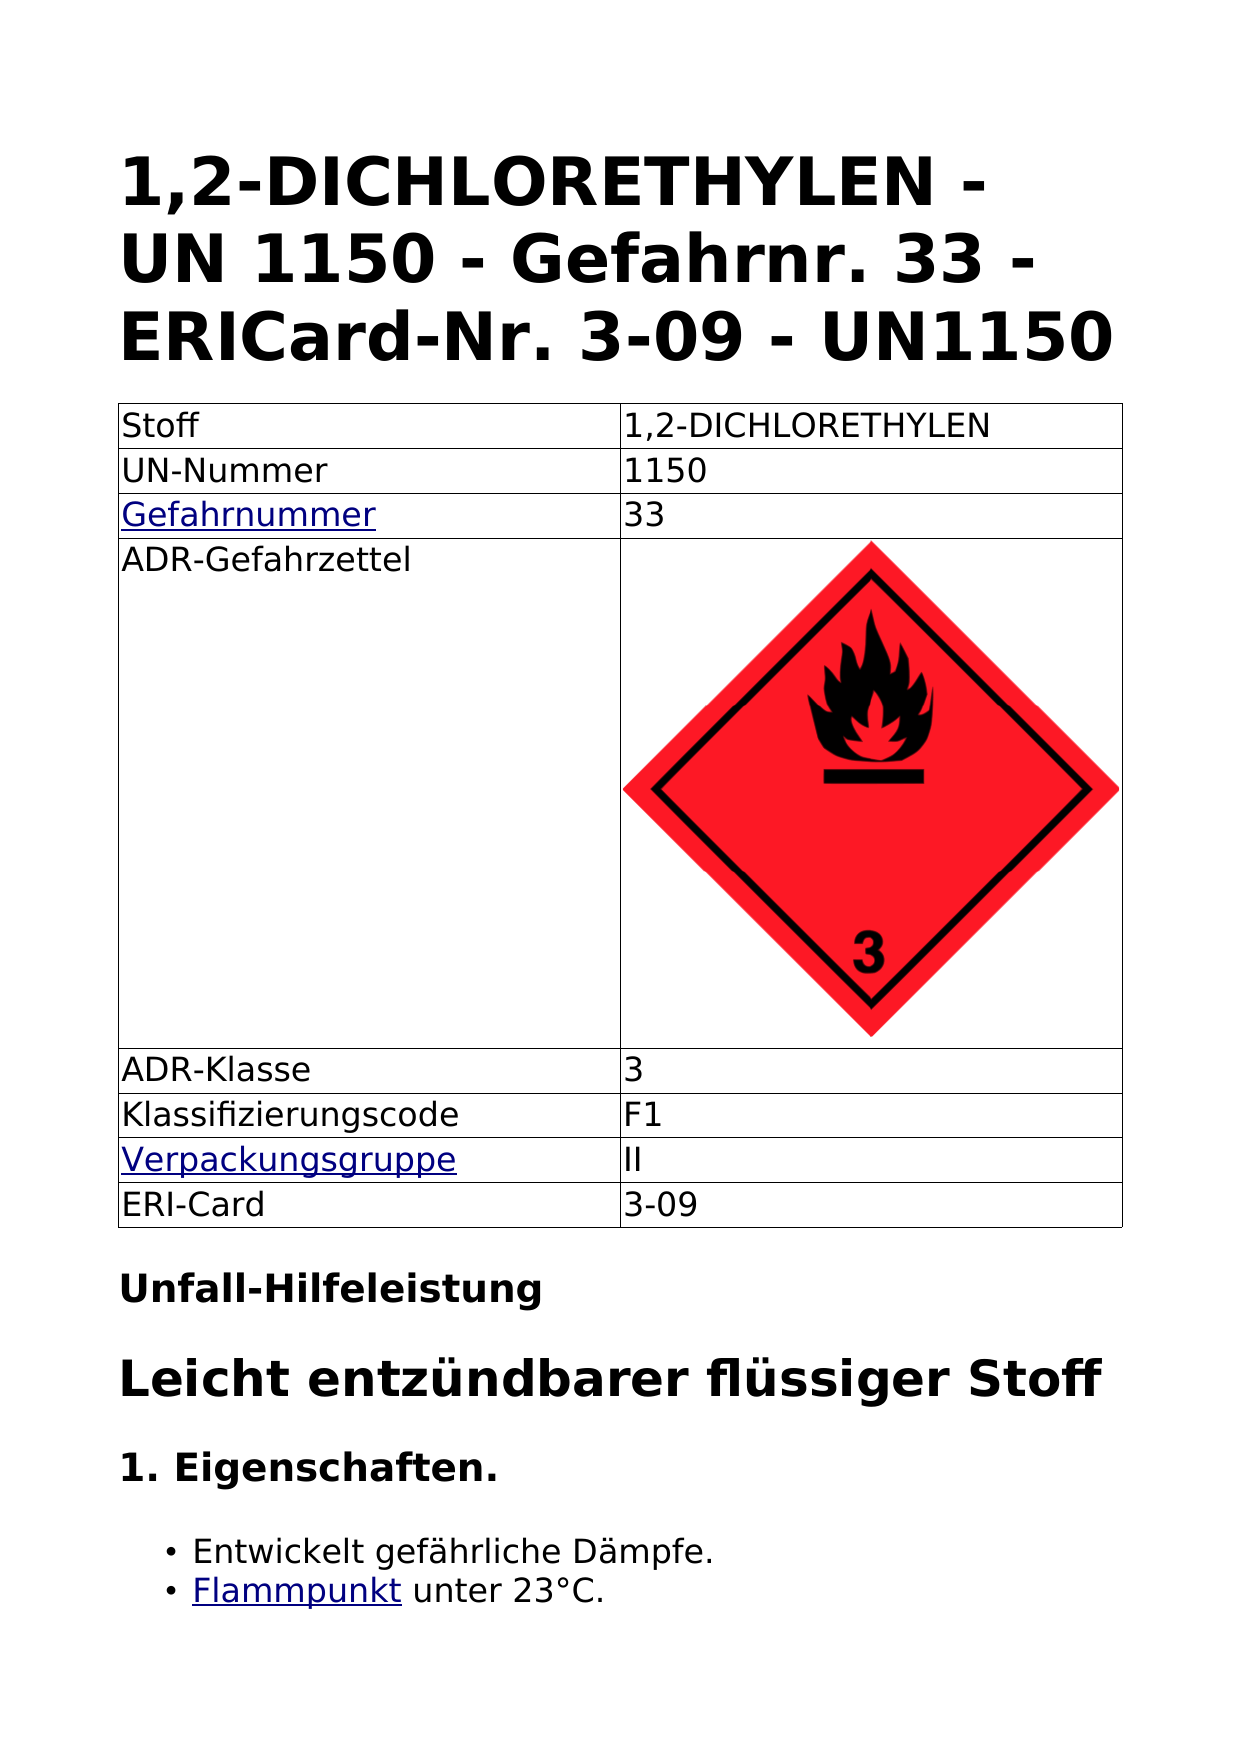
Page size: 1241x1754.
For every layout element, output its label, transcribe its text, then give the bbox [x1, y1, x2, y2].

table_cell 33 [621, 494, 1122, 538]
subtitle Unfall-Hilfeleistung [118, 1267, 1122, 1312]
picture [622, 540, 1120, 1037]
table_cell 1150 [621, 449, 1122, 493]
table_header 1,2-DICHLORETHYLEN [621, 404, 1122, 448]
subtitle Leicht entzündbarer flüssiger Stoff [118, 1349, 1122, 1408]
table_cell Klassifizierungscode [119, 1094, 620, 1137]
table_cell UN-Nummer [119, 449, 620, 493]
subtitle 1,2-DICHLORETHYLEN - UN 1150 - Gefahrnr. 33 - ERICard-Nr. 3-09 - UN1150 [118, 143, 1122, 376]
list Entwickelt gefährliche Dämpfe. [177, 1532, 1122, 1571]
table_cell Verpackungsgruppe [119, 1138, 620, 1182]
subtitle 1. Eigenschaften. [118, 1445, 1122, 1490]
table_cell 3-09 [621, 1183, 1122, 1227]
table_cell II [621, 1138, 1122, 1182]
table_cell 3 [621, 1049, 1122, 1092]
table_cell [621, 539, 1122, 1048]
table_cell ERI-Card [119, 1183, 620, 1227]
table_header Stoff [119, 404, 620, 448]
table_cell ADR-Gefahrzettel [119, 539, 620, 1048]
list Flammpunkt unter 23°C. [177, 1571, 1122, 1610]
table_cell Gefahrnummer [119, 494, 620, 538]
table_cell F1 [621, 1094, 1122, 1137]
table_cell ADR-Klasse [119, 1049, 620, 1092]
